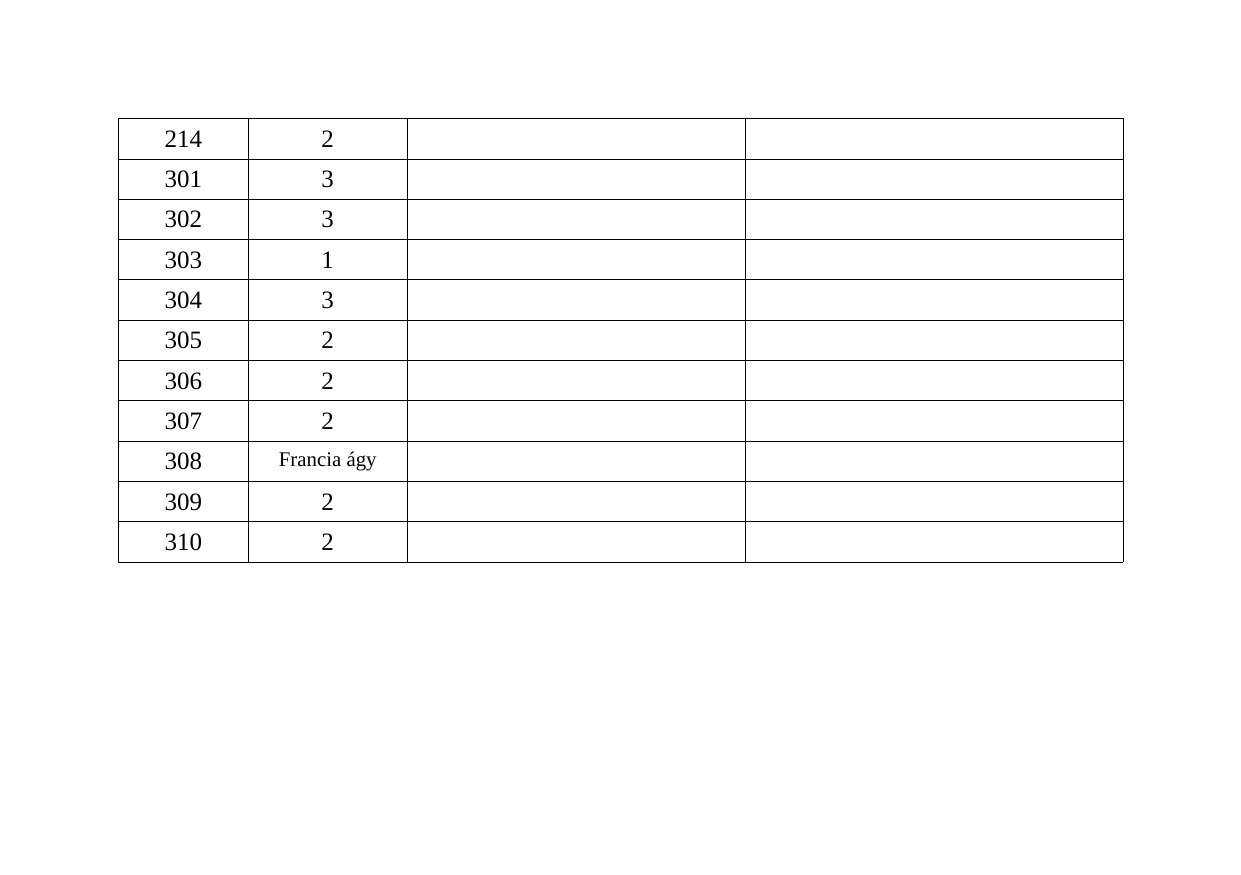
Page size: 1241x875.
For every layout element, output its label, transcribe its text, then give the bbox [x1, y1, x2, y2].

table_cell 304 [119, 280, 248, 320]
table_cell 3 [249, 200, 407, 239]
table_cell [746, 482, 1123, 521]
table_cell Francia ágy [249, 442, 407, 481]
table_cell [746, 442, 1123, 481]
table_cell [408, 321, 745, 360]
table_cell [408, 119, 745, 158]
table_cell 2 [249, 361, 407, 400]
table_cell 307 [119, 401, 248, 441]
table_cell 214 [119, 119, 248, 158]
table_cell 3 [249, 280, 407, 320]
table_cell [408, 442, 745, 481]
table_cell 310 [119, 522, 248, 562]
table_cell [746, 401, 1123, 441]
table_cell [408, 482, 745, 521]
table_cell [746, 240, 1123, 279]
table_cell 308 [119, 442, 248, 481]
table_cell 301 [119, 160, 248, 199]
table_cell [408, 240, 745, 279]
table_cell [408, 160, 745, 199]
table_cell [746, 200, 1123, 239]
table_cell [408, 401, 745, 441]
table_cell 1 [249, 240, 407, 279]
table_cell [746, 361, 1123, 400]
table_cell [408, 280, 745, 320]
table_cell [746, 522, 1123, 562]
table_cell [746, 321, 1123, 360]
table_cell [408, 361, 745, 400]
table_cell 306 [119, 361, 248, 400]
table_cell [746, 280, 1123, 320]
table_cell 305 [119, 321, 248, 360]
table_cell [746, 119, 1123, 158]
table_cell [746, 160, 1123, 199]
table_cell 2 [249, 482, 407, 521]
table_cell 2 [249, 401, 407, 441]
table_cell 3 [249, 160, 407, 199]
table_cell [408, 200, 745, 239]
table_cell 309 [119, 482, 248, 521]
table_cell [408, 522, 745, 562]
table_cell 2 [249, 522, 407, 562]
table_cell 2 [249, 321, 407, 360]
table_cell 302 [119, 200, 248, 239]
table_cell 303 [119, 240, 248, 279]
table_cell 2 [249, 119, 407, 158]
